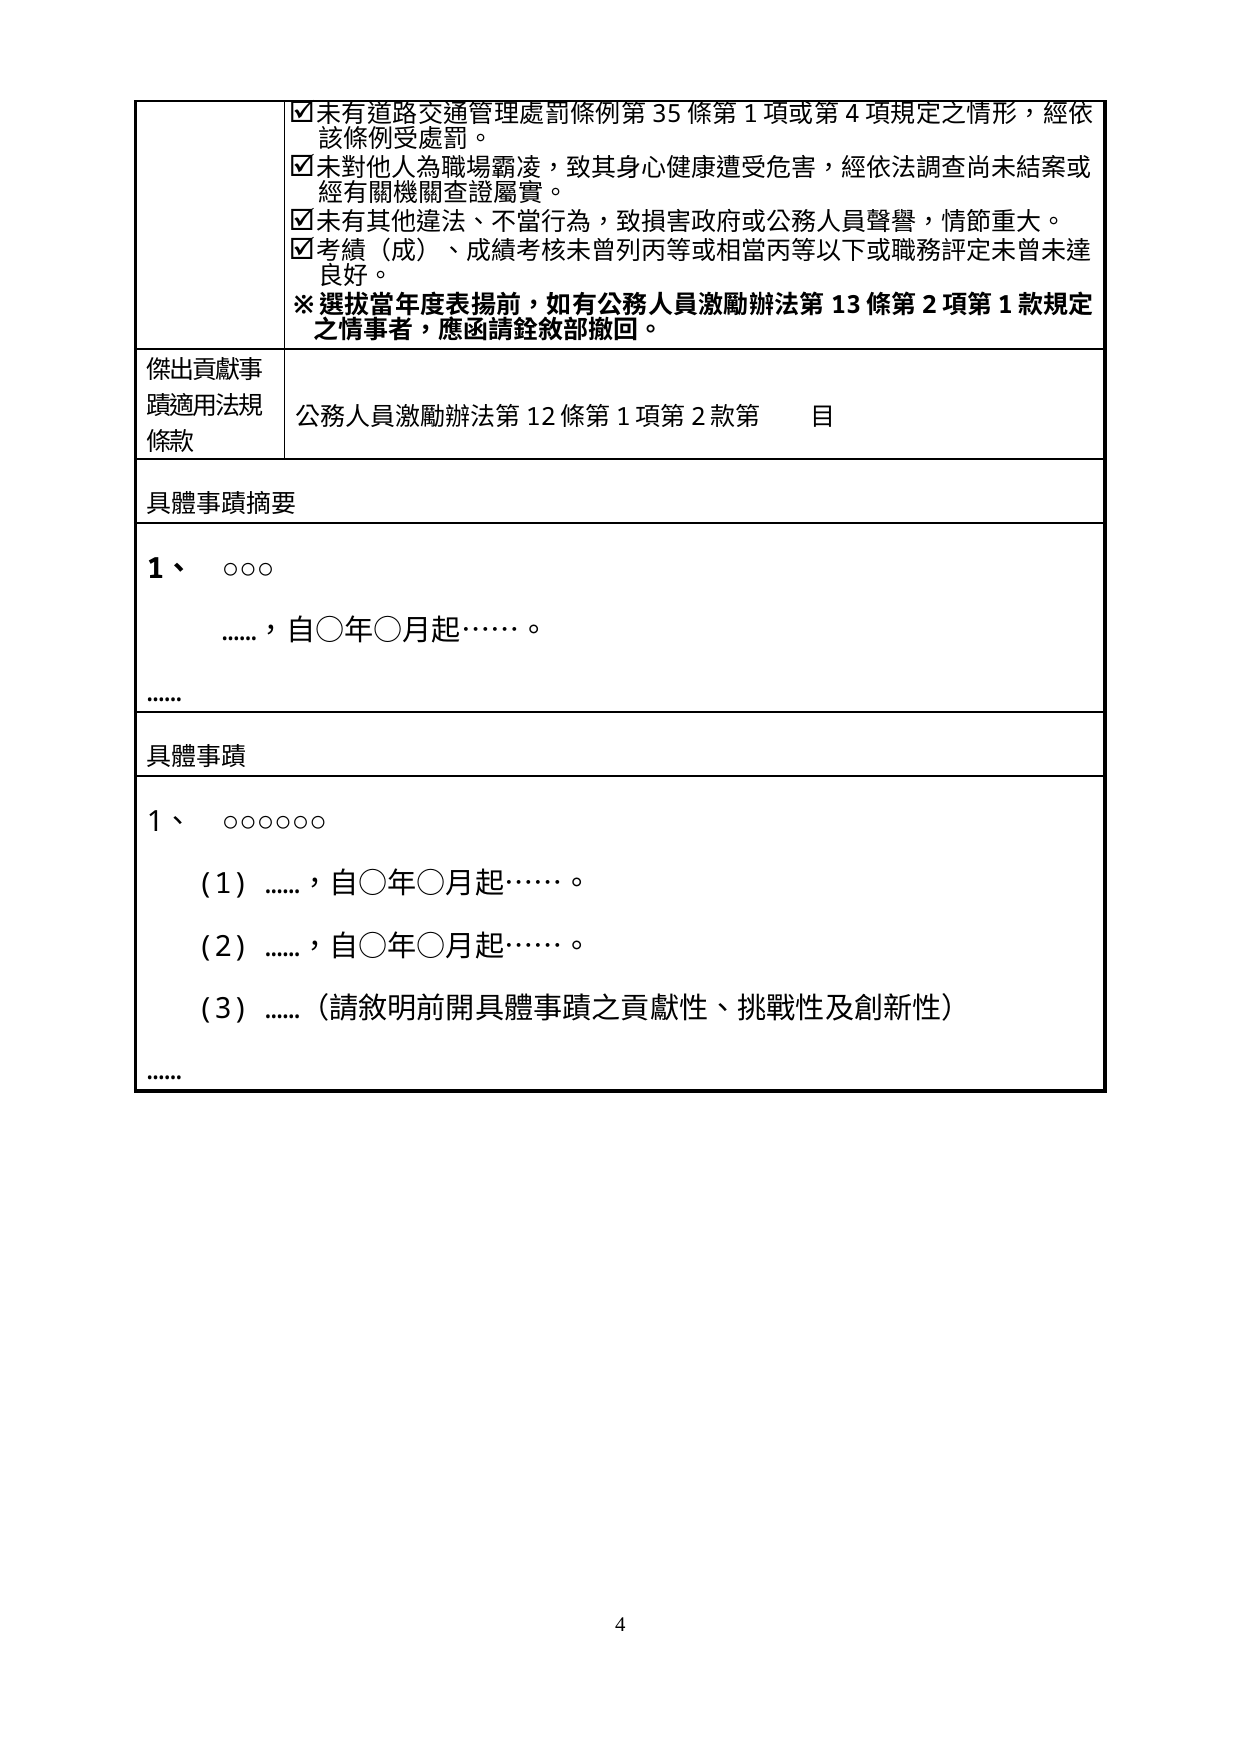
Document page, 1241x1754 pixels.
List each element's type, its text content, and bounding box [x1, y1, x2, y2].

table_cell ○○○ ……，自○年○月起……。 …… [137, 524, 1103, 711]
table_cell 未有道路交通管理處罰條例第35條第1項或第4項規定之情形，經依該條例受處罰。 未對他人為職場霸凌，致其身心健康遭受危害，經依法調查尚未結案或經有關機關查證屬實。 未有其他違法、不當行為，致損害政府或公務人員聲譽，情節重大。 考績（成）、成績考核未曾列丙等或相當丙等以下或職務評定未曾未達良好。 ※選拔當年度表揚前，如有公務人員激勵辦法第13條第2項第1款規定之情事者，應函請銓敘部撤回。 [285, 102, 1103, 348]
table_cell 具體事蹟摘要 [137, 460, 1103, 522]
table_cell ○○○○○○ ……，自○年○月起……。 ……，自○年○月起……。 ……（請敘明前開具體事蹟之貢獻性、挑戰性及創新性） …… [137, 777, 1103, 1089]
table_cell 具體事蹟 [137, 713, 1103, 775]
table_cell 公務人員激勵辦法第12條第1項第2款第 目 [285, 350, 1103, 458]
table_cell 傑出貢獻事蹟適用法規條款 [137, 350, 284, 458]
table_cell [137, 102, 284, 348]
